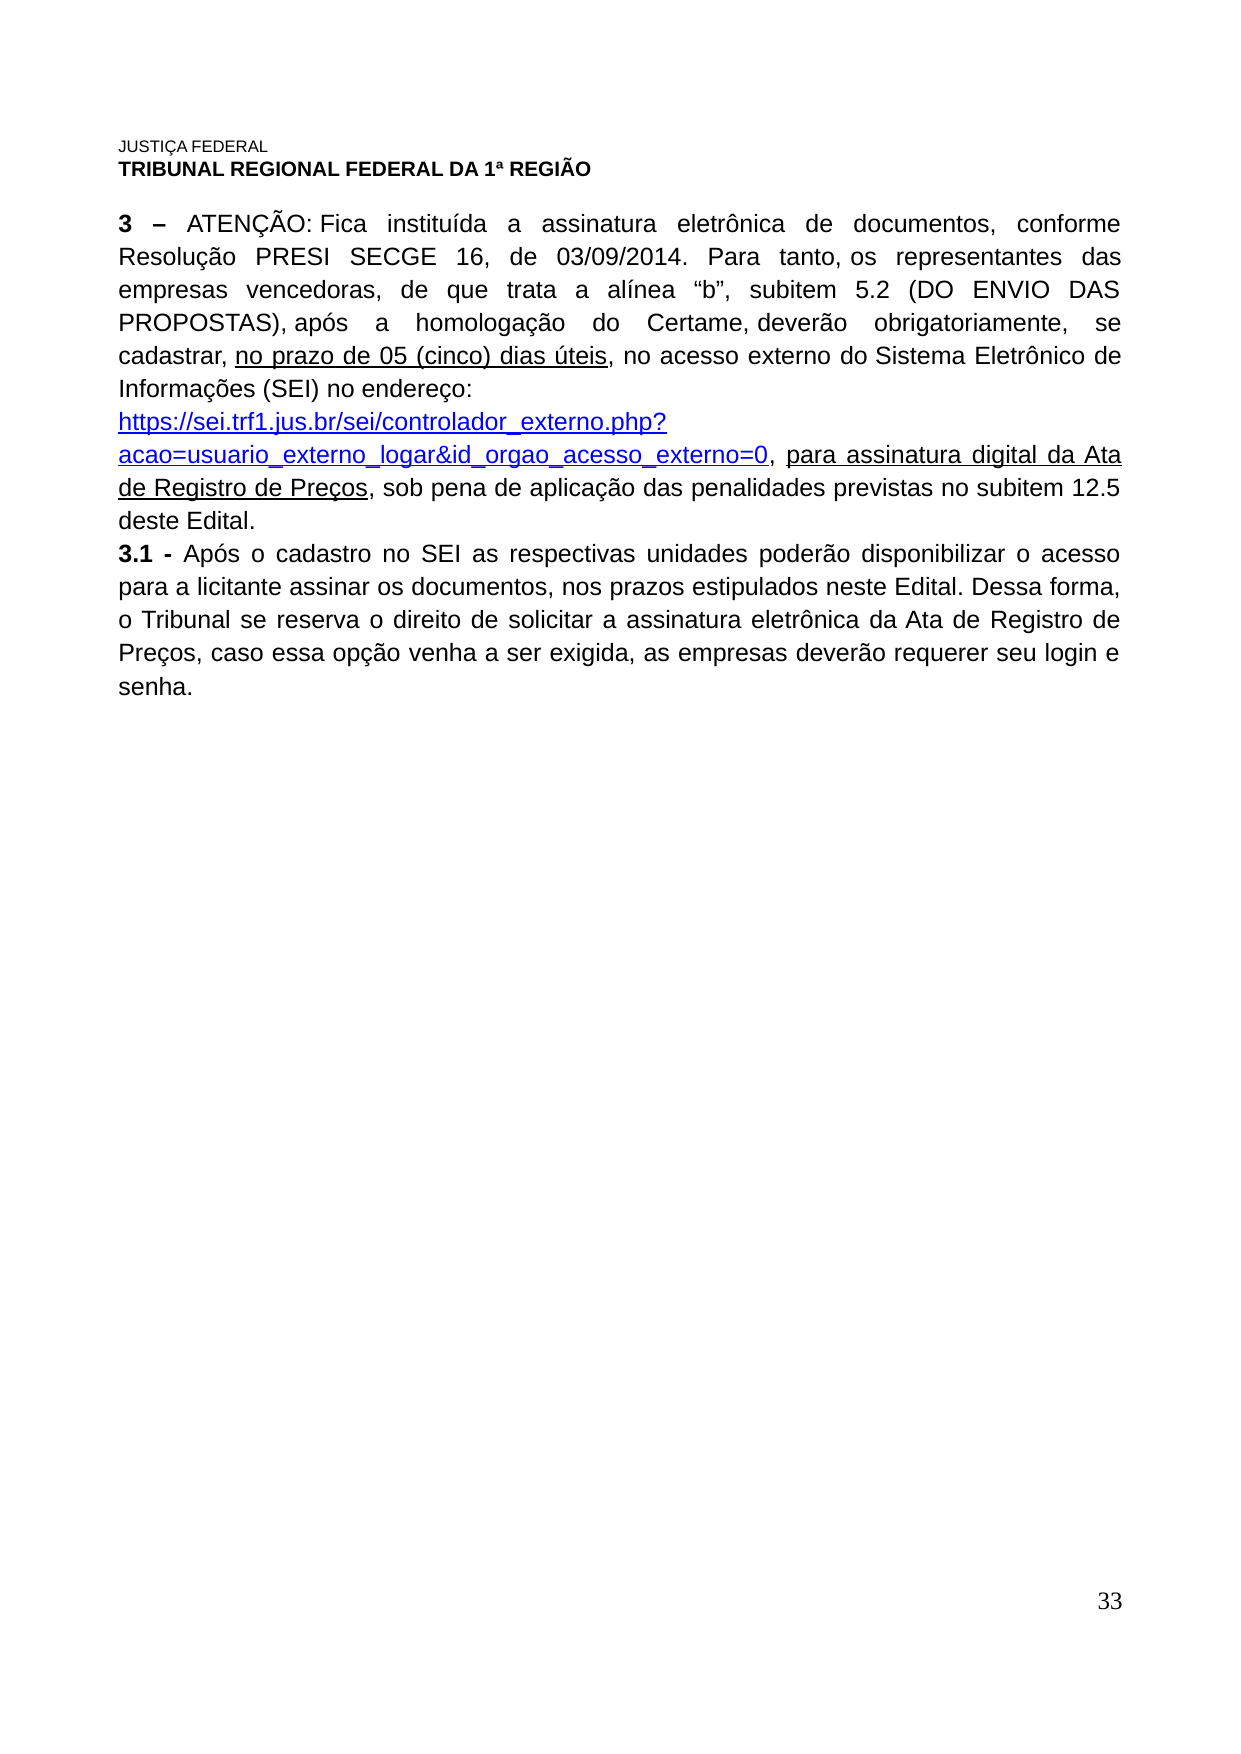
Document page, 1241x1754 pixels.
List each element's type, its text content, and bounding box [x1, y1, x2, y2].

text 3.1 - Após o cadastro no SEI as respectivas unidades poderão disponibilizar o acesso para a licitante assinar os documentos, nos prazos estipulados neste Edital. Dessa forma, o Tribunal se reserva o direito de solicitar a assinatura eletrônica da Ata de Registro de Preços, caso essa opção venha a ser exigida, as empresas deverão requerer seu login e senha. [118, 539, 1122, 700]
text https://sei.trf1.jus.br/sei/controlador_externo.php?acao=usuario_externo_logar&id_orgao_acesso_externo=0, para assinatura digital da Ata de Registro de Preços, sob pena de aplicação das penalidades previstas no subitem 12.5 deste Edital. [118, 407, 1122, 535]
text 3 – ATENÇÃO: Fica instituída a assinatura eletrônica de documentos, conforme Resolução PRESI SECGE 16, de 03/09/2014. Para tanto, os representantes das empresas vencedoras, de que trata a alínea “b”, subitem 5.2 (DO ENVIO DAS PROPOSTAS), após a homologação do Certame, deverão obrigatoriamente, se cadastrar, no prazo de 05 (cinco) dias úteis, no acesso externo do Sistema Eletrônico de Informações (SEI) no endereço: [118, 209, 1122, 403]
